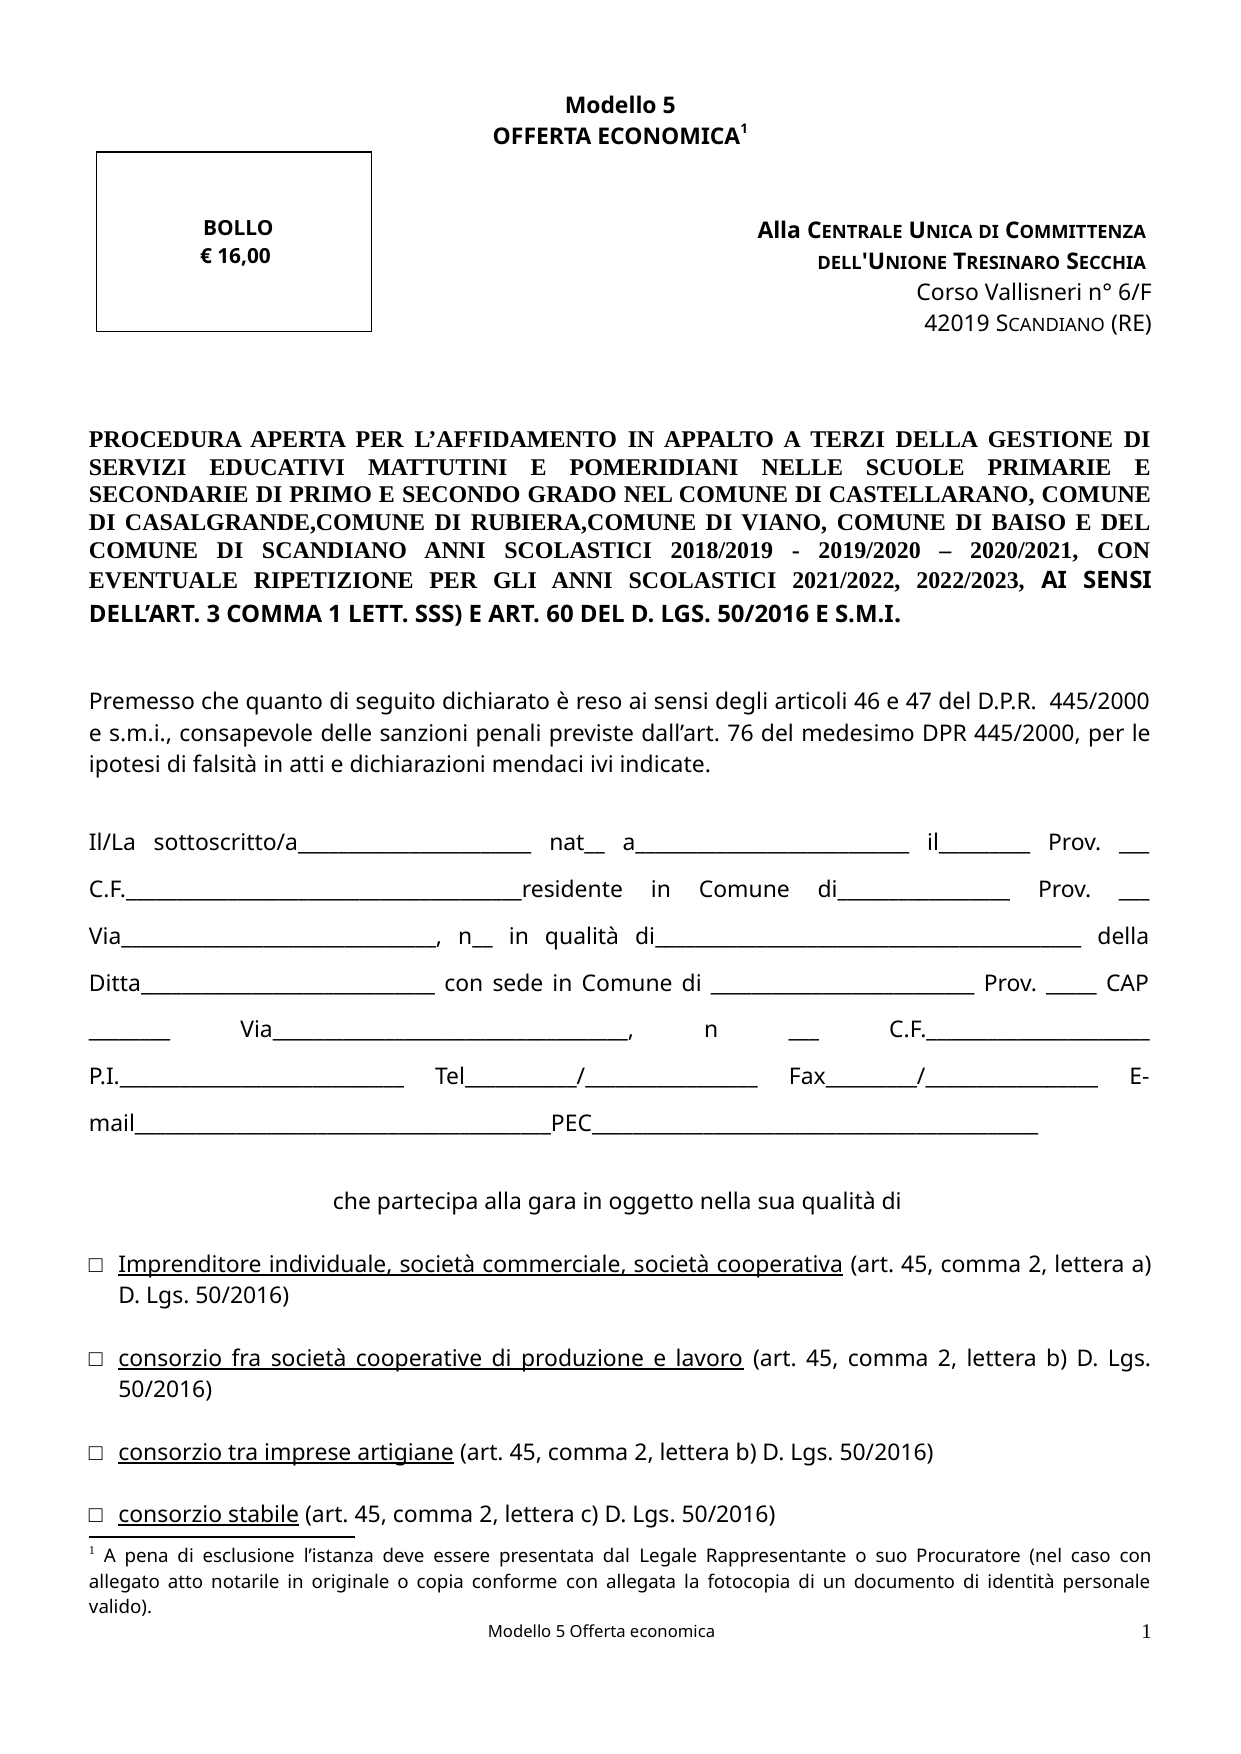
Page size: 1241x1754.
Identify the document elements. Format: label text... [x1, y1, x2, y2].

list consorzio stabile (art. 45, comma 2, lettera c) D. Lgs. 50/2016) [89, 1498, 1152, 1529]
text Modello 5 [89, 89, 1152, 120]
text A pena di esclusione l’istanza deve essere presentata dal Legale Rappresentante o suo Procuratore (nel caso con allegato atto notarile in originale o copia conforme con allegata la fotocopia di un documento di identità personale valido). [89, 1543, 1152, 1619]
text Corso Vallisneri n° 6/F [620, 276, 1152, 307]
text Premesso che quanto di seguito dichiarato è reso ai sensi degli articoli 46 e 47 del D.P.R. 445/2000 e s.m.i., consapevole delle sanzioni penali previste dall’art. 76 del medesimo DPR 445/2000, per le ipotesi di falsità in atti e dichiarazioni mendaci ivi indicate. [89, 685, 1152, 779]
text che partecipa alla gara in oggetto nella sua qualità di [89, 1185, 1152, 1216]
text 42019 Scandiano (RE) [89, 307, 1152, 339]
table_header BOLLO € 16,00 [97, 153, 371, 331]
list consorzio fra società cooperative di produzione e lavoro (art. 45, comma 2, lettera b) D. Lgs. 50/2016) [89, 1342, 1152, 1404]
text OFFERTA ECONOMICA [89, 120, 1152, 151]
text Alla Centrale Unica di Committenza [372, 214, 1146, 245]
list consorzio tra imprese artigiane (art. 45, comma 2, lettera b) D. Lgs. 50/2016) [89, 1435, 1152, 1467]
text dell'Unione Tresinaro Secchia [472, 245, 1146, 276]
list Imprenditore individuale, società commerciale, società cooperativa (art. 45, comma 2, lettera a) D. Lgs. 50/2016) [89, 1248, 1152, 1310]
text Il/La sottoscritto/a_______________________ nat__ a___________________________ il_________ Prov. ___ C.F._______________________________________residente in Comune di_________________ Prov. ___ Via_______________________________, n__ in qualità di__________________________________________ della Ditta_____________________________ con sede in Comune di __________________________ Prov. _____ CAP ________ Via___________________________________, n ___ C.F.______________________ P.I.____________________________ Tel___________/_________________ Fax_________/_________________ E-mail_________________________________________PEC____________________________________________ [89, 826, 1152, 1138]
text PROCEDURA APERTA PER L’AFFIDAMENTO IN APPALTO A TERZI DELLA GESTIONE DI SERVIZI EDUCATIVI MATTUTINI E POMERIDIANI NELLE SCUOLE PRIMARIE E SECONDARIE DI PRIMO E SECONDO GRADO NEL COMUNE DI CASTELLARANO, COMUNE DI CASALGRANDE,COMUNE DI RUBIERA,COMUNE DI VIANO, COMUNE DI BAISO E DEL COMUNE DI SCANDIANO ANNI SCOLASTICI 2018/2019 - 2019/2020 – 2020/2021, CON EVENTUALE RIPETIZIONE PER GLI ANNI SCOLASTICI 2021/2022, 2022/2023, AI SENSI DELL’ART. 3 comma 1 lett. sss) e art. 60 DEL D. LGS. 50/2016 e s.m.i. [89, 425, 1152, 630]
